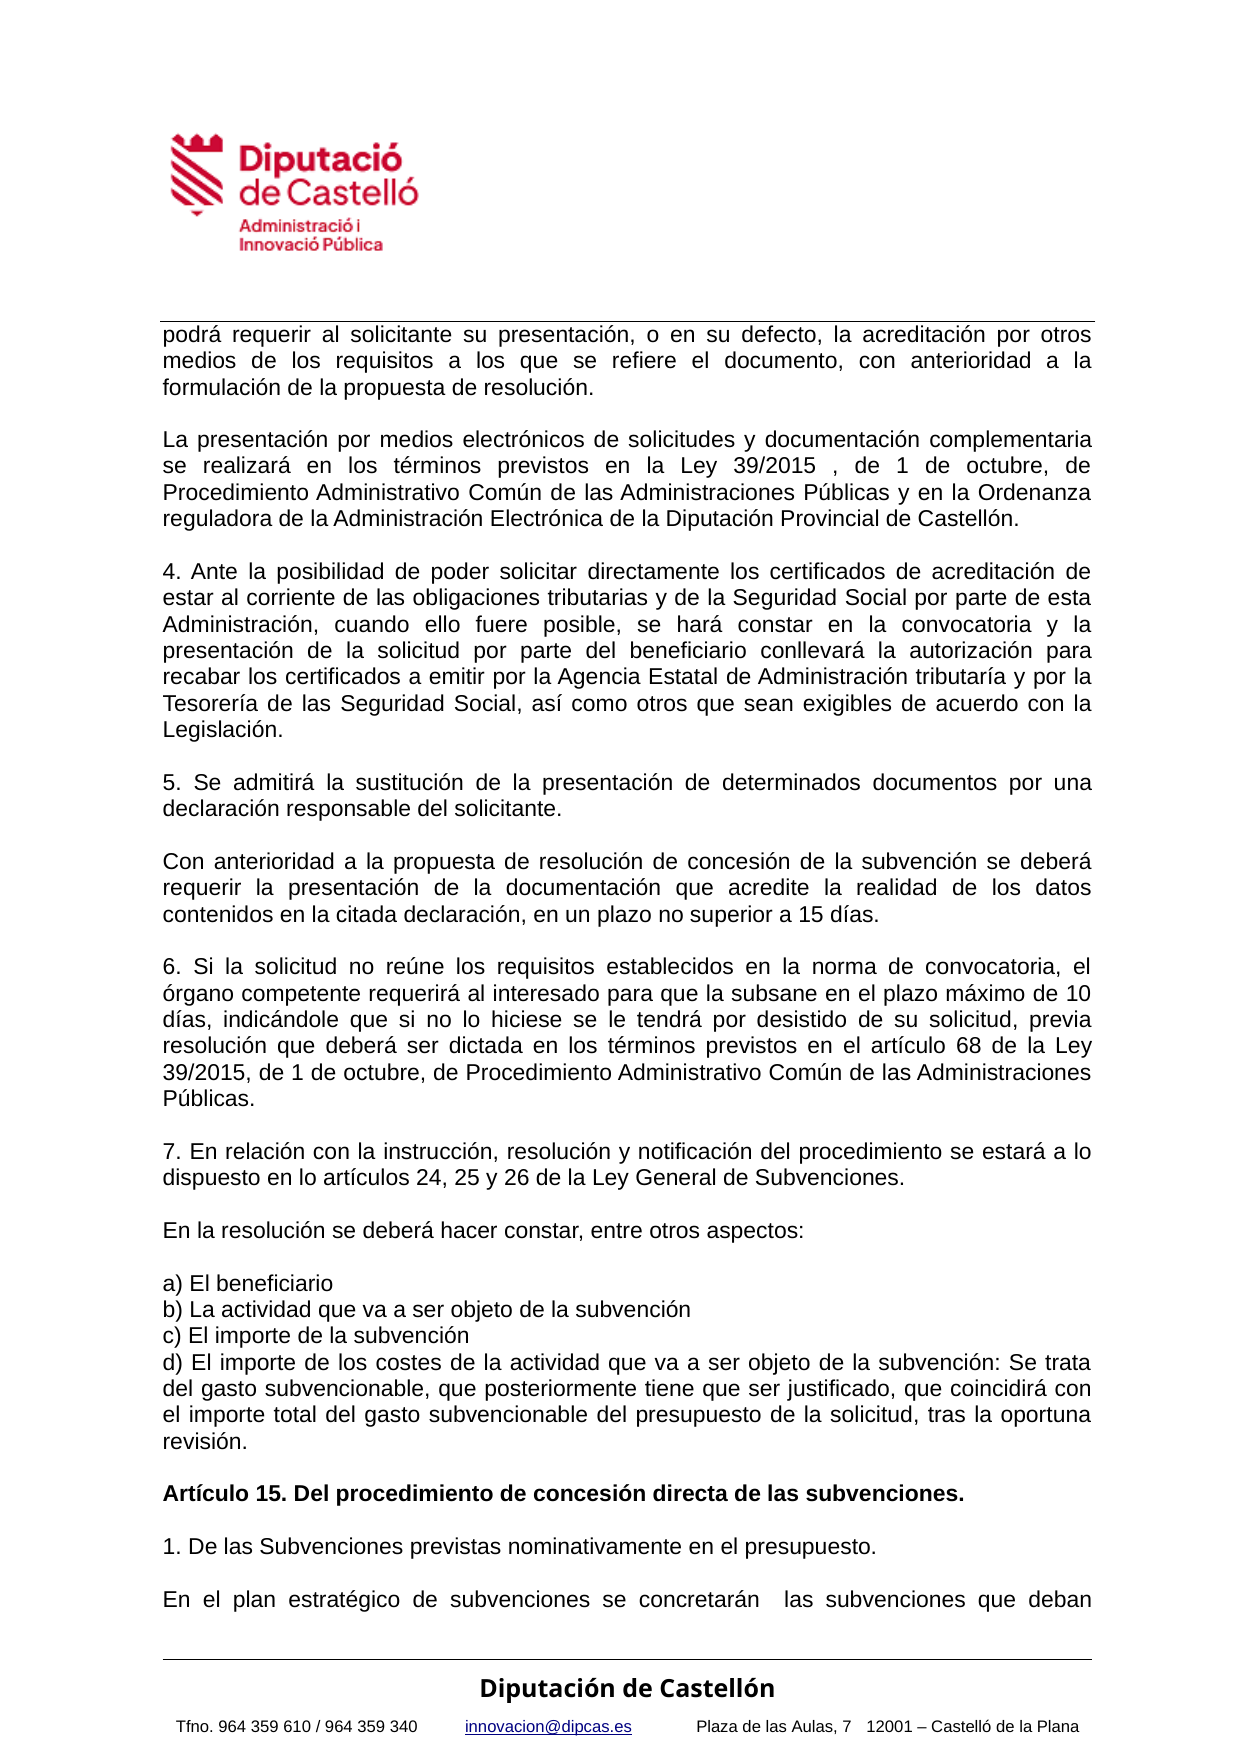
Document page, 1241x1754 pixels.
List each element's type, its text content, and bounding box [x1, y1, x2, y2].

text En el plan estratégico de subvenciones se concretarán las subvenciones que deban [162, 1586, 1092, 1612]
text 6. Si la solicitud no reúne los requisitos establecidos en la norma de convocatoria, el órgano competente requerirá al interesado para que la subsane en el plazo máximo de 10 días, indicándole que si no lo hiciese se le tendrá por desistido de su solicitud, previa resolución que deberá ser dictada en los términos previstos en el artículo 68 de la Ley 39/2015, de 1 de octubre, de Procedimiento Administrativo Común de las Administraciones Públicas. [162, 953, 1092, 1111]
text 7. En relación con la instrucción, resolución y notificación del procedimiento se estará a lo dispuesto en lo artículos 24, 25 y 26 de la Ley General de Subvenciones. [162, 1138, 1092, 1190]
text d) El importe de los costes de la actividad que va a ser objeto de la subvención: Se trata del gasto subvencionable, que posteriormente tiene que ser justificado, que coincidirá con el importe total del gasto subvencionable del presupuesto de la solicitud, tras la oportuna revisión. [162, 1348, 1092, 1454]
text podrá requerir al solicitante su presentación, o en su defecto, la acreditación por otros medios de los requisitos a los que se refiere el documento, con anterioridad a la formulación de la propuesta de resolución. [162, 322, 1092, 400]
text 5. Se admitirá la sustitución de la presentación de determinados documentos por una declaración responsable del solicitante. [162, 769, 1092, 821]
text Artículo 15. Del procedimiento de concesión directa de las subvenciones. [162, 1480, 1092, 1507]
text Con anterioridad a la propuesta de resolución de concesión de la subvención se deberá requerir la presentación de la documentación que acredite la realidad de los datos contenidos en la citada declaración, en un plazo no superior a 15 días. [162, 848, 1092, 927]
text En la resolución se deberá hacer constar, entre otros aspectos: [162, 1217, 1092, 1243]
text 4. Ante la posibilidad de poder solicitar directamente los certificados de acreditación de estar al corriente de las obligaciones tributarias y de la Seguridad Social por parte de esta Administración, cuando ello fuere posible, se hará constar en la convocatoria y la presentación de la solicitud por parte del beneficiario conllevará la autorización para recabar los certificados a emitir por la Agencia Estatal de Administración tributaría y por la Tesorería de las Seguridad Social, así como otros que sean exigibles de acuerdo con la Legislación. [162, 558, 1092, 742]
text b) La actividad que va a ser objeto de la subvención [162, 1296, 1092, 1322]
text La presentación por medios electrónicos de solicitudes y documentación complementaria se realizará en los términos previstos en la Ley 39/2015 , de 1 de octubre, de Procedimiento Administrativo Común de las Administraciones Públicas y en la Ordenanza reguladora de la Administración Electrónica de la Diputación Provincial de Castellón. [162, 426, 1092, 532]
text 1. De las Subvenciones previstas nominativamente en el presupuesto. [162, 1533, 1092, 1559]
text c) El importe de la subvención [162, 1322, 1092, 1348]
text a) El beneficiario [162, 1269, 1092, 1296]
picture [165, 124, 430, 265]
